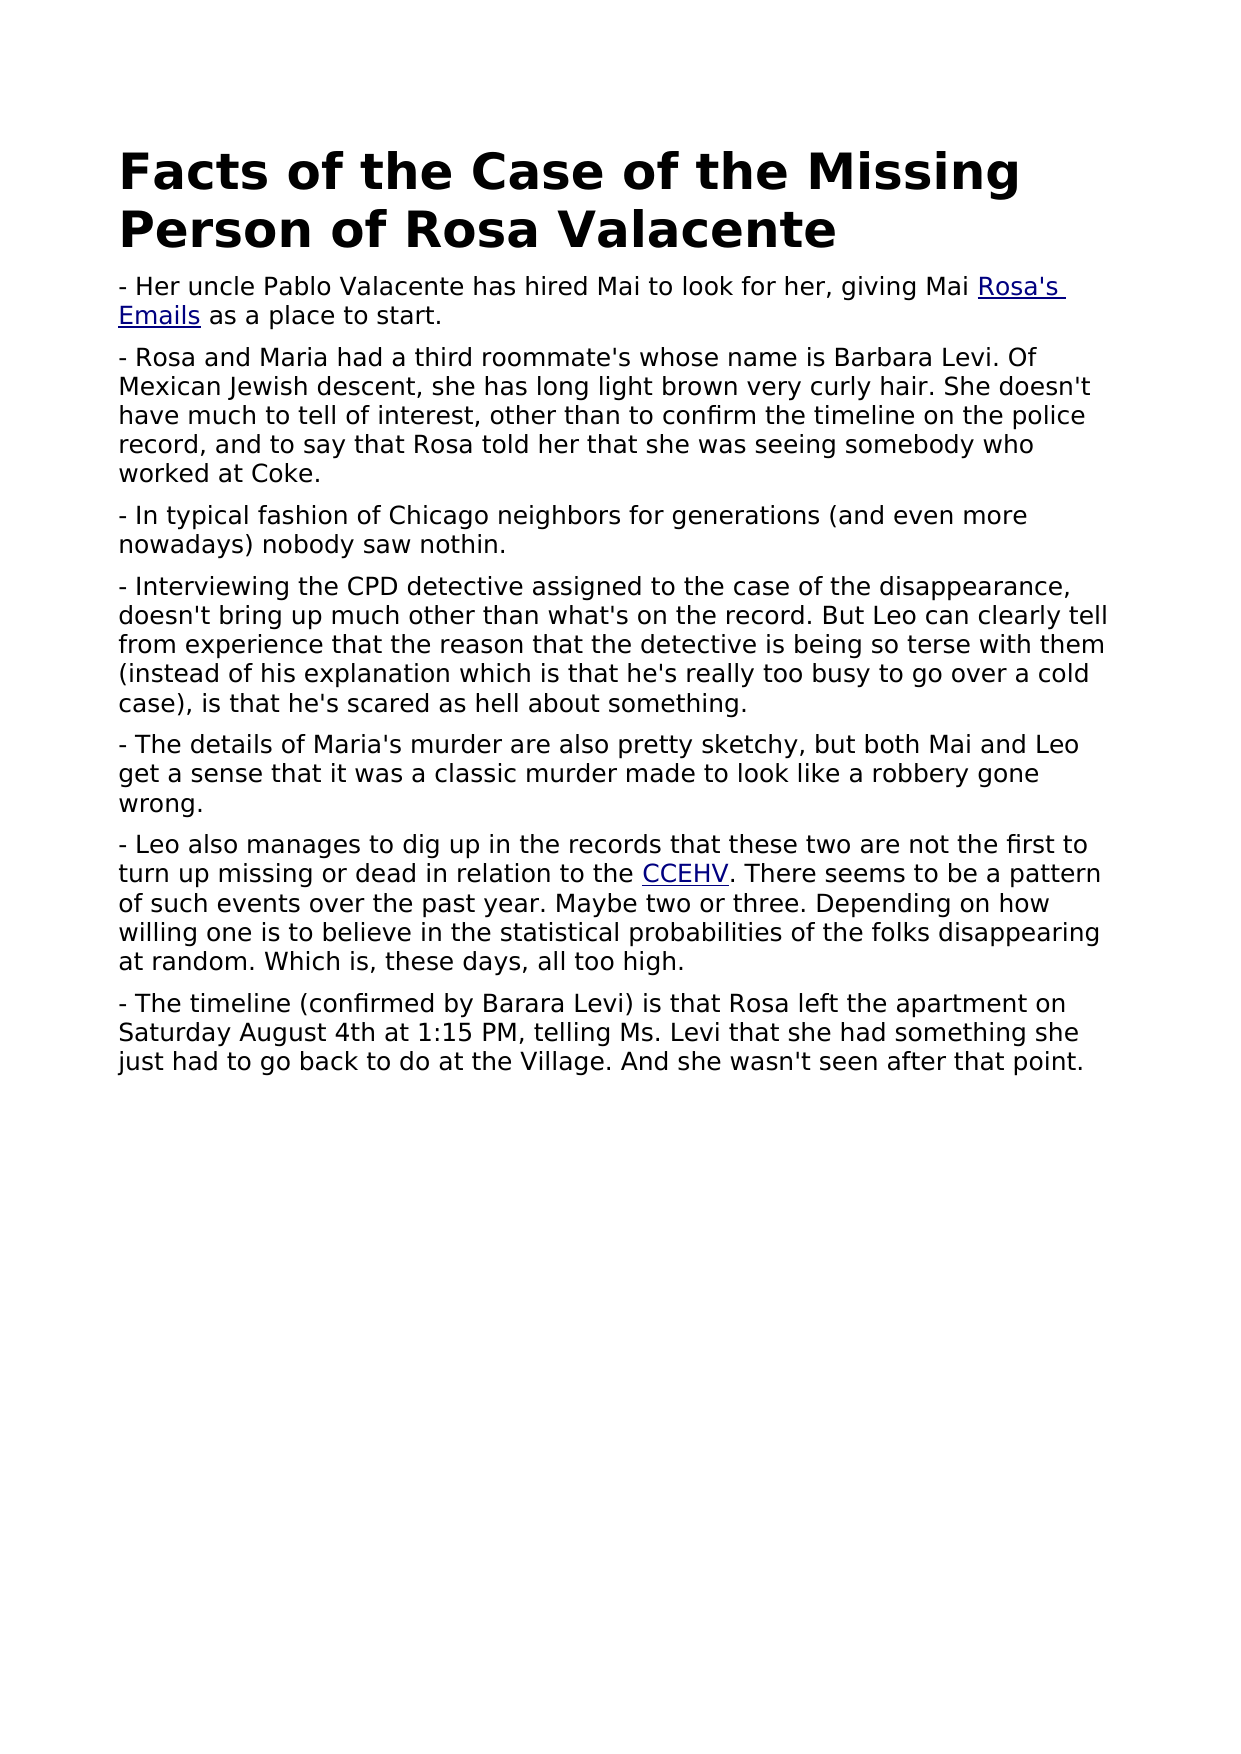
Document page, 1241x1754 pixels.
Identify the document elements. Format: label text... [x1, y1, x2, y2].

subtitle Facts of the Case of the Missing Person of Rosa Valacente [118, 143, 1122, 259]
text - In typical fashion of Chicago neighbors for generations (and even more nowadays) nobody saw nothin. [118, 501, 1122, 559]
text - The timeline (confirmed by Barara Levi) is that Rosa left the apartment on Saturday August 4th at 1:15 PM, telling Ms. Levi that she had something she just had to go back to do at the Village. And she wasn't seen after that point. [118, 989, 1122, 1076]
text - The details of Maria's murder are also pretty sketchy, but both Mai and Leo get a sense that it was a classic murder made to look like a robbery gone wrong. [118, 730, 1122, 818]
text - Her uncle Pablo Valacente has hired Mai to look for her, giving Mai Rosa's Emails as a place to start. [118, 272, 1122, 330]
text - Leo also manages to dig up in the records that these two are not the first to turn up missing or dead in relation to the CCEHV. There seems to be a pattern of such events over the past year. Maybe two or three. Depending on how willing one is to believe in the statistical probabilities of the folks disappearing at random. Which is, these days, all too high. [118, 830, 1122, 976]
text - Rosa and Maria had a third roommate's whose name is Barbara Levi. Of Mexican Jewish descent, she has long light brown very curly hair. She doesn't have much to tell of interest, other than to confirm the timeline on the police record, and to say that Rosa told her that she was seeing somebody who worked at Coke. [118, 343, 1122, 489]
text - Interviewing the CPD detective assigned to the case of the disappearance, doesn't bring up much other than what's on the record. But Leo can clearly tell from experience that the reason that the detective is being so terse with them (instead of his explanation which is that he's really too busy to go over a cold case), is that he's scared as hell about something. [118, 572, 1122, 718]
